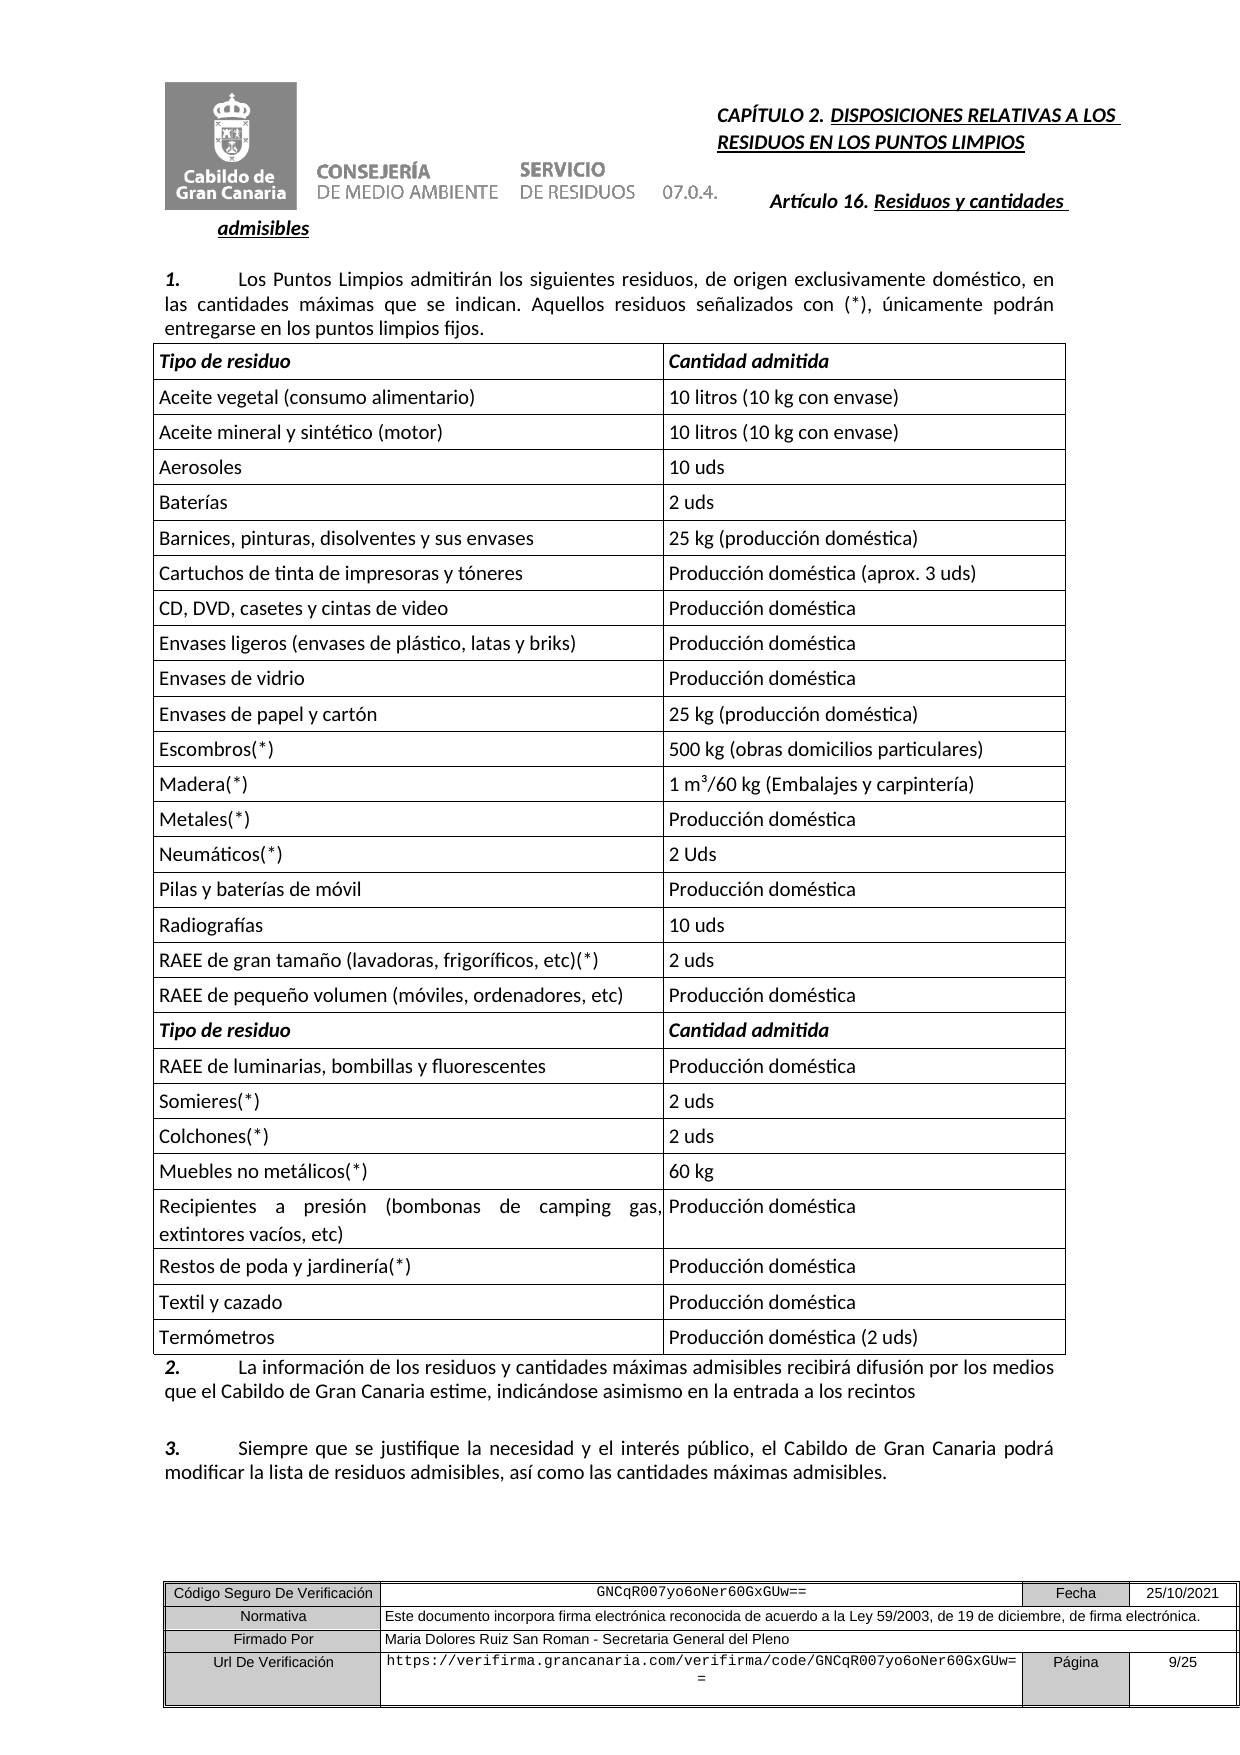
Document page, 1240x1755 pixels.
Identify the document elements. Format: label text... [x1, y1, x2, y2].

table_cell Envases de vidrio [154, 661, 663, 696]
table_cell Producción doméstica (aprox. 3 uds) [664, 556, 1065, 590]
table_cell 10 uds [664, 908, 1065, 942]
table_cell 60 kg [664, 1154, 1065, 1188]
table_cell Tipo de residuo [154, 1013, 663, 1048]
table_cell Producción doméstica [664, 978, 1065, 1012]
table_cell CD, DVD, casetes y cintas de video [154, 591, 663, 625]
table_cell Aerosoles [154, 450, 663, 484]
table_cell 500 kg (obras domicilios particulares) [664, 732, 1065, 766]
table_cell Somieres(*) [154, 1084, 663, 1118]
table_cell Producción doméstica [664, 1249, 1065, 1283]
list Los Puntos Limpios admitirán los siguientes residuos, de origen exclusivamente doméstico, en las cantidades máximas que se indican. Aquellos residuos señalizados con (*), únicamente podrán entregarse en los puntos limpios fijos. [164, 267, 1056, 341]
table_cell Neumáticos(*) [154, 837, 663, 871]
table_cell 1 m³/60 kg (Embalajes y carpintería) [664, 767, 1065, 801]
table_cell Cantidad admitida [664, 1013, 1065, 1048]
table_cell 25 kg (producción doméstica) [664, 521, 1065, 555]
table_cell Muebles no metálicos(*) [154, 1154, 663, 1188]
table_cell Aceite mineral y sintético (motor) [154, 415, 663, 449]
table_header Tipo de residuo [154, 344, 663, 379]
table_cell Producción doméstica [664, 802, 1065, 836]
table_cell Aceite vegetal (consumo alimentario) [154, 380, 663, 414]
table_cell Restos de poda y jardinería(*) [154, 1249, 663, 1283]
table_cell 2 uds [664, 485, 1065, 519]
table_cell Producción doméstica [664, 1049, 1065, 1083]
table_cell Producción doméstica [664, 873, 1065, 907]
table_cell 2 uds [664, 943, 1065, 977]
table_cell Producción doméstica [664, 591, 1065, 625]
table_cell RAEE de luminarias, bombillas y fluorescentes [154, 1049, 663, 1083]
table_cell Producción doméstica [664, 661, 1065, 696]
table_cell Barnices, pinturas, disolventes y sus envases [154, 521, 663, 555]
table_cell Pilas y baterías de móvil [154, 873, 663, 907]
table_cell Producción doméstica [664, 1190, 1065, 1248]
table_cell 2 uds [664, 1084, 1065, 1118]
subtitle Artículo 16. Residuos y cantidades admisibles [217, 188, 1123, 241]
table_cell RAEE de gran tamaño (lavadoras, frigoríficos, etc)(*) [154, 943, 663, 977]
table_cell RAEE de pequeño volumen (móviles, ordenadores, etc) [154, 978, 663, 1012]
table_cell Envases de papel y cartón [154, 697, 663, 731]
table_cell Escombros(*) [154, 732, 663, 766]
table_cell Textil y cazado [154, 1285, 663, 1319]
list Siempre que se justifique la necesidad y el interés público, el Cabildo de Gran Canaria podrá modificar la lista de residuos admisibles, así como las cantidades máximas admisibles. [164, 1436, 1056, 1485]
table_cell 10 litros (10 kg con envase) [664, 380, 1065, 414]
table_cell 25 kg (producción doméstica) [664, 697, 1065, 731]
table_cell 2 uds [664, 1119, 1065, 1153]
table_cell Metales(*) [154, 802, 663, 836]
table_header Cantidad admitida [664, 344, 1065, 379]
table_cell Producción doméstica (2 uds) [664, 1320, 1065, 1354]
subtitle CAPÍTULO 2. DISPOSICIONES RELATIVAS A LOS RESIDUOS EN LOS PUNTOS LIMPIOS [297, 102, 1123, 155]
table_cell 10 litros (10 kg con envase) [664, 415, 1065, 449]
table_cell Envases ligeros (envases de plástico, latas y briks) [154, 626, 663, 660]
table_cell Baterías [154, 485, 663, 519]
table_cell 2 Uds [664, 837, 1065, 871]
list La información de los residuos y cantidades máximas admisibles recibirá difusión por los medios que el Cabildo de Gran Canaria estime, indicándose asimismo en la entrada a los recintos [164, 1355, 1056, 1404]
table_cell Recipientes a presión (bombonas de camping gas, extintores vacíos, etc) [154, 1190, 663, 1248]
table_cell Producción doméstica [664, 626, 1065, 660]
table_cell Radiografías [154, 908, 663, 942]
table_cell Termómetros [154, 1320, 663, 1354]
table_cell 10 uds [664, 450, 1065, 484]
table_cell Colchones(*) [154, 1119, 663, 1153]
table_cell Madera(*) [154, 767, 663, 801]
table_cell Cartuchos de tinta de impresoras y tóneres [154, 556, 663, 590]
table_cell Producción doméstica [664, 1285, 1065, 1319]
